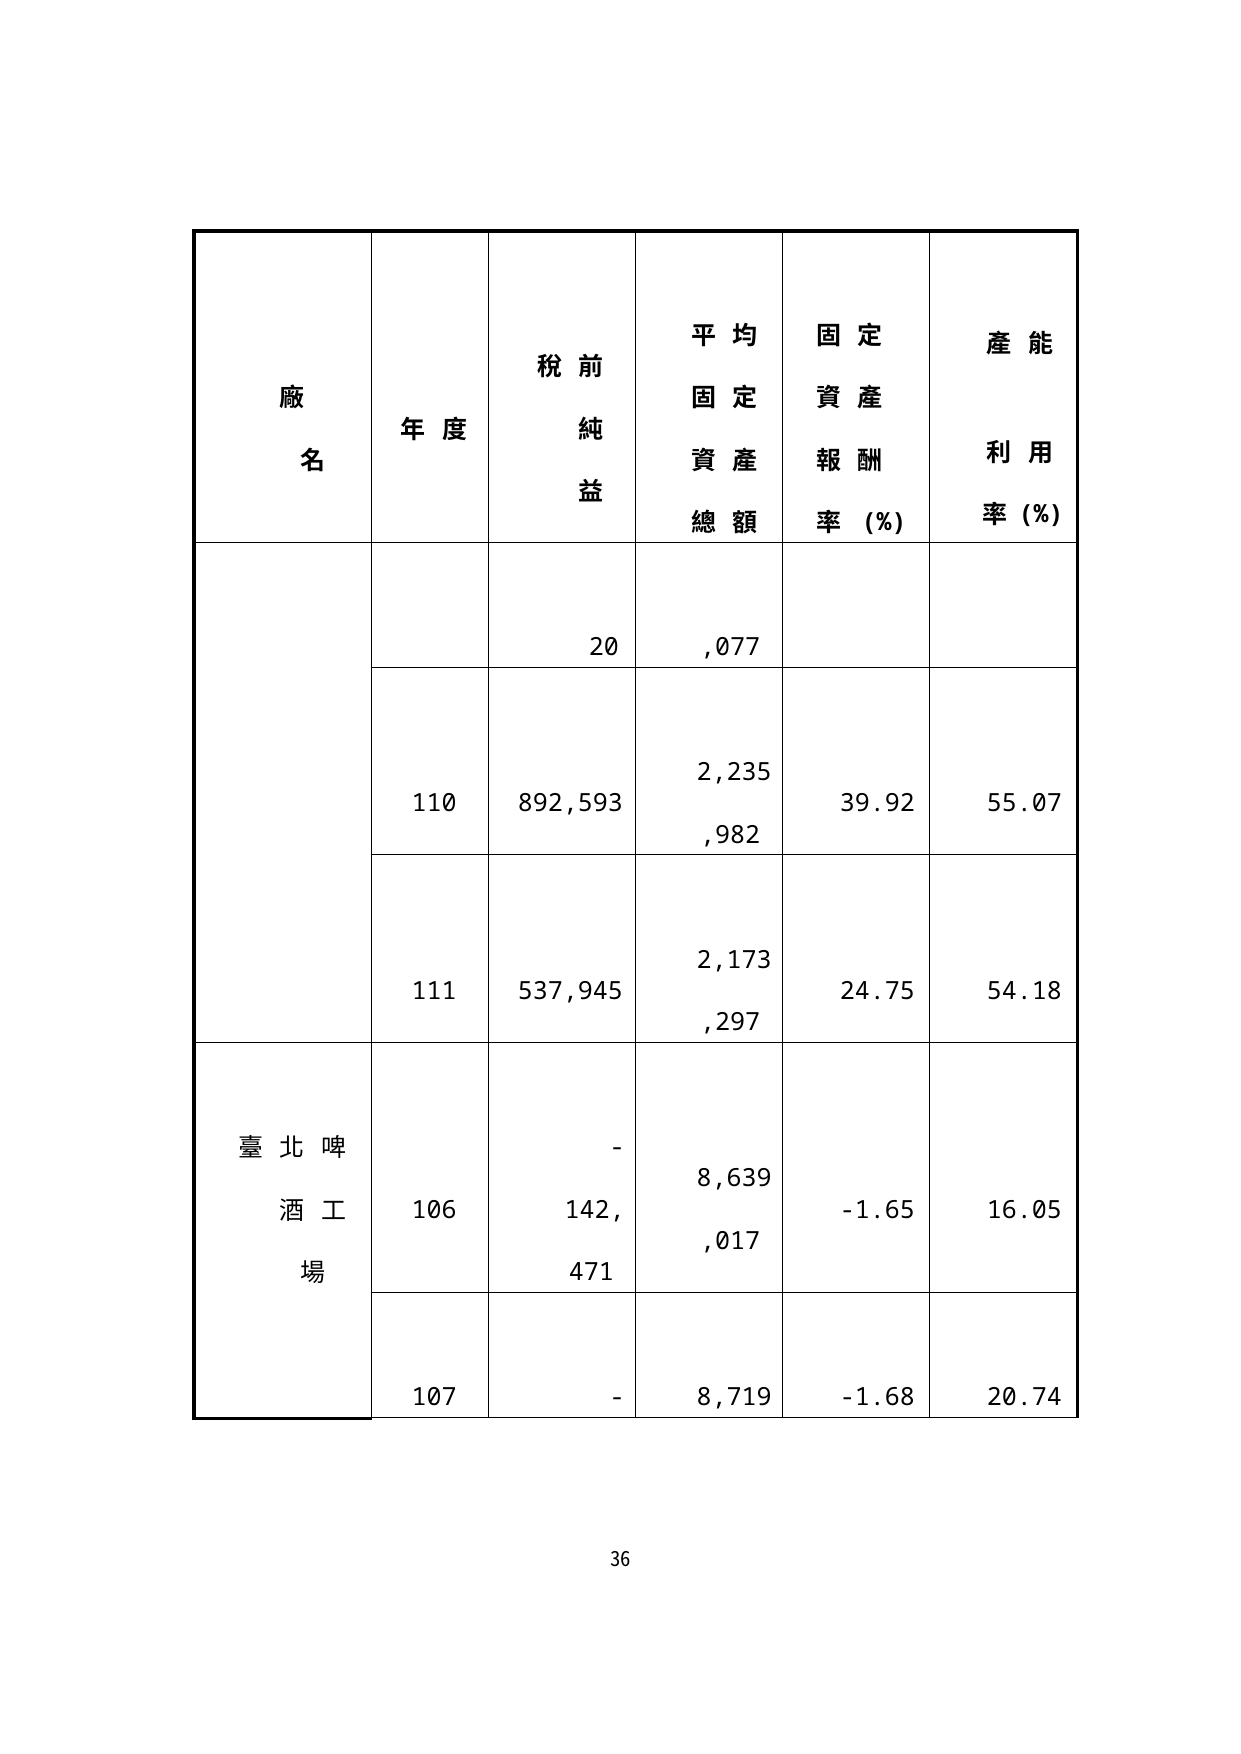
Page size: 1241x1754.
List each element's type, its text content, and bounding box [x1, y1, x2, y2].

table_cell 16.05 [930, 1043, 1076, 1292]
table_cell 55.07 [930, 668, 1076, 854]
table_cell 892,593 [489, 668, 635, 854]
table_header 廠 名 [196, 233, 371, 542]
table_cell [372, 543, 488, 667]
table_header 產能 利用率(%) [930, 233, 1076, 542]
table_cell [783, 543, 929, 667]
table_cell 106 [372, 1043, 488, 1292]
table_cell 2,173,297 [636, 855, 782, 1042]
table_cell -142,471 [489, 1043, 635, 1292]
table_cell 20 [489, 543, 635, 667]
table_cell 臺北啤酒工場 [196, 1043, 371, 1417]
table_cell 2,235,982 [636, 668, 782, 854]
table_cell 20.74 [930, 1293, 1076, 1417]
table_cell [196, 543, 371, 1042]
table_header 稅前純益 [489, 233, 635, 542]
table_cell 8,639,017 [636, 1043, 782, 1292]
table_cell 39.92 [783, 668, 929, 854]
table_cell 24.75 [783, 855, 929, 1042]
table_header 平均固定資產總額 [636, 233, 782, 542]
table_cell -1.68 [783, 1293, 929, 1417]
table_cell 8,719 [636, 1293, 782, 1417]
table_header 年度 [372, 233, 488, 542]
table_cell [489, 1293, 635, 1417]
table_cell 537,945 [489, 855, 635, 1042]
table_cell ,077 [636, 543, 782, 667]
table_cell [930, 543, 1076, 667]
table_cell 107 [372, 1293, 488, 1417]
table_cell -1.65 [783, 1043, 929, 1292]
table_cell 110 [372, 668, 488, 854]
table_header 固定資產報酬率(%) [783, 233, 929, 542]
table_cell 111 [372, 855, 488, 1042]
table_cell 54.18 [930, 855, 1076, 1042]
